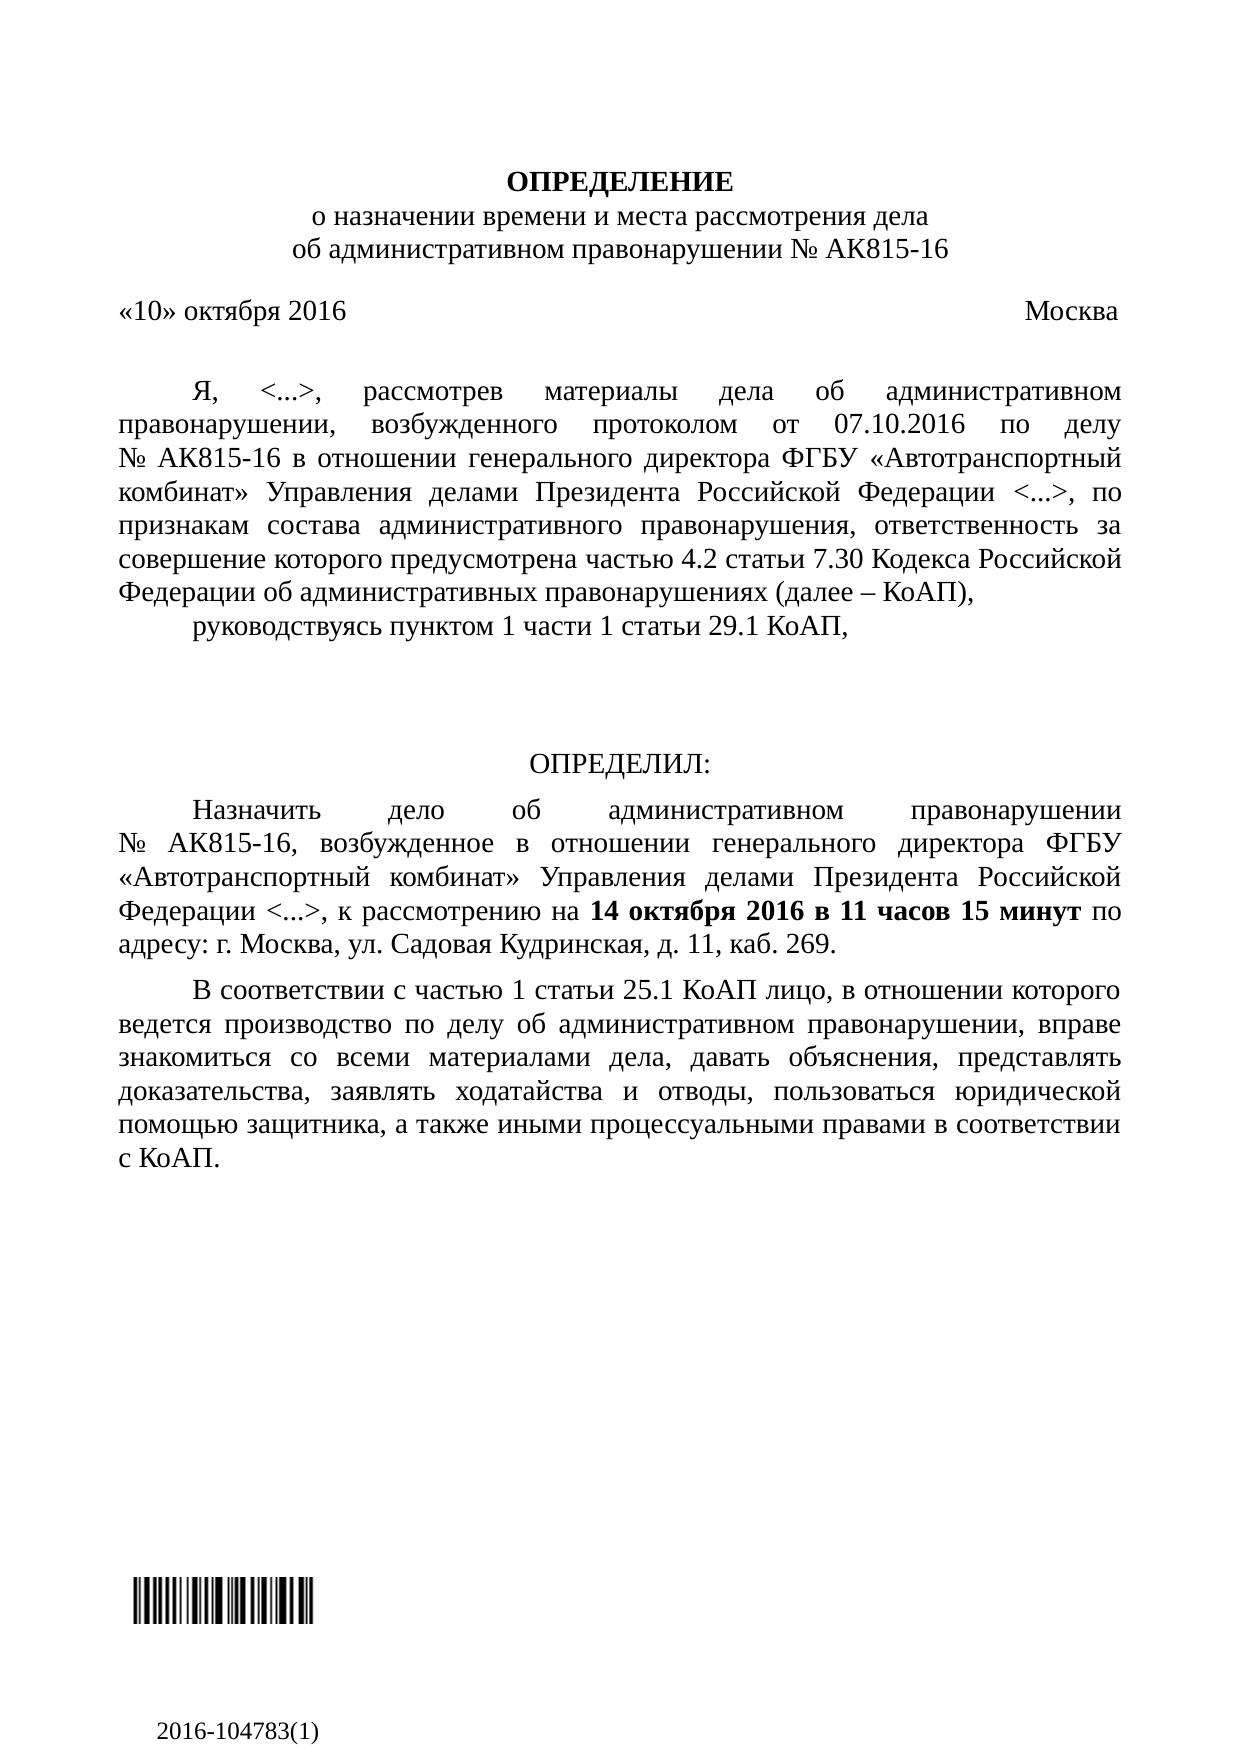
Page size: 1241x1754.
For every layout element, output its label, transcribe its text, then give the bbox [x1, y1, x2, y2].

text о назначении времени и места рассмотрения дела [118, 198, 1122, 231]
subtitle ОПРЕДЕЛЕНИЕ [118, 164, 1122, 198]
text ОПРЕДЕЛИЛ: [118, 746, 1122, 779]
text Я, <...>, рассмотрев материалы дела об административном правонарушении, возбужденного протоколом от 07.10.2016 по делу № АК815-16 в отношении генерального директора ФГБУ «Автотранспортный комбинат» Управления делами Президента Российской Федерации <...>, по признакам состава административного правонарушения, ответственность за совершение которого предусмотрена частью 4.2 статьи 7.30 Кодекса Российской Федерации об административных правонарушениях (далее – КоАП), [118, 373, 1122, 608]
picture [118, 1577, 331, 1624]
text руководствуясь пунктом 1 части 1 статьи 29.1 КоАП, [118, 608, 1122, 641]
text Назначить дело об административном правонарушении № АК815-16, возбужденное в отношении генерального директора ФГБУ «Автотранспортный комбинат» Управления делами Президента Российской Федерации <...>, к рассмотрению на 14 октября 2016 в 11 часов 15 минут по адресу: г. Москва, ул. Садовая Кудринская, д. 11, каб. 269. [118, 792, 1122, 960]
text об административном правонарушении № АК815-16 [118, 231, 1122, 265]
text В соответствии с частью 1 статьи 25.1 КоАП лицо, в отношении которого ведется производство по делу об административном правонарушении, вправе знакомиться со всеми материалами дела, давать объяснения, представлять доказательства, заявлять ходатайства и отводы, пользоваться юридической помощью защитника, а также иными процессуальными правами в соответствии с КоАП. [118, 972, 1122, 1173]
text «10» октября 2016 Москва [118, 293, 1122, 327]
